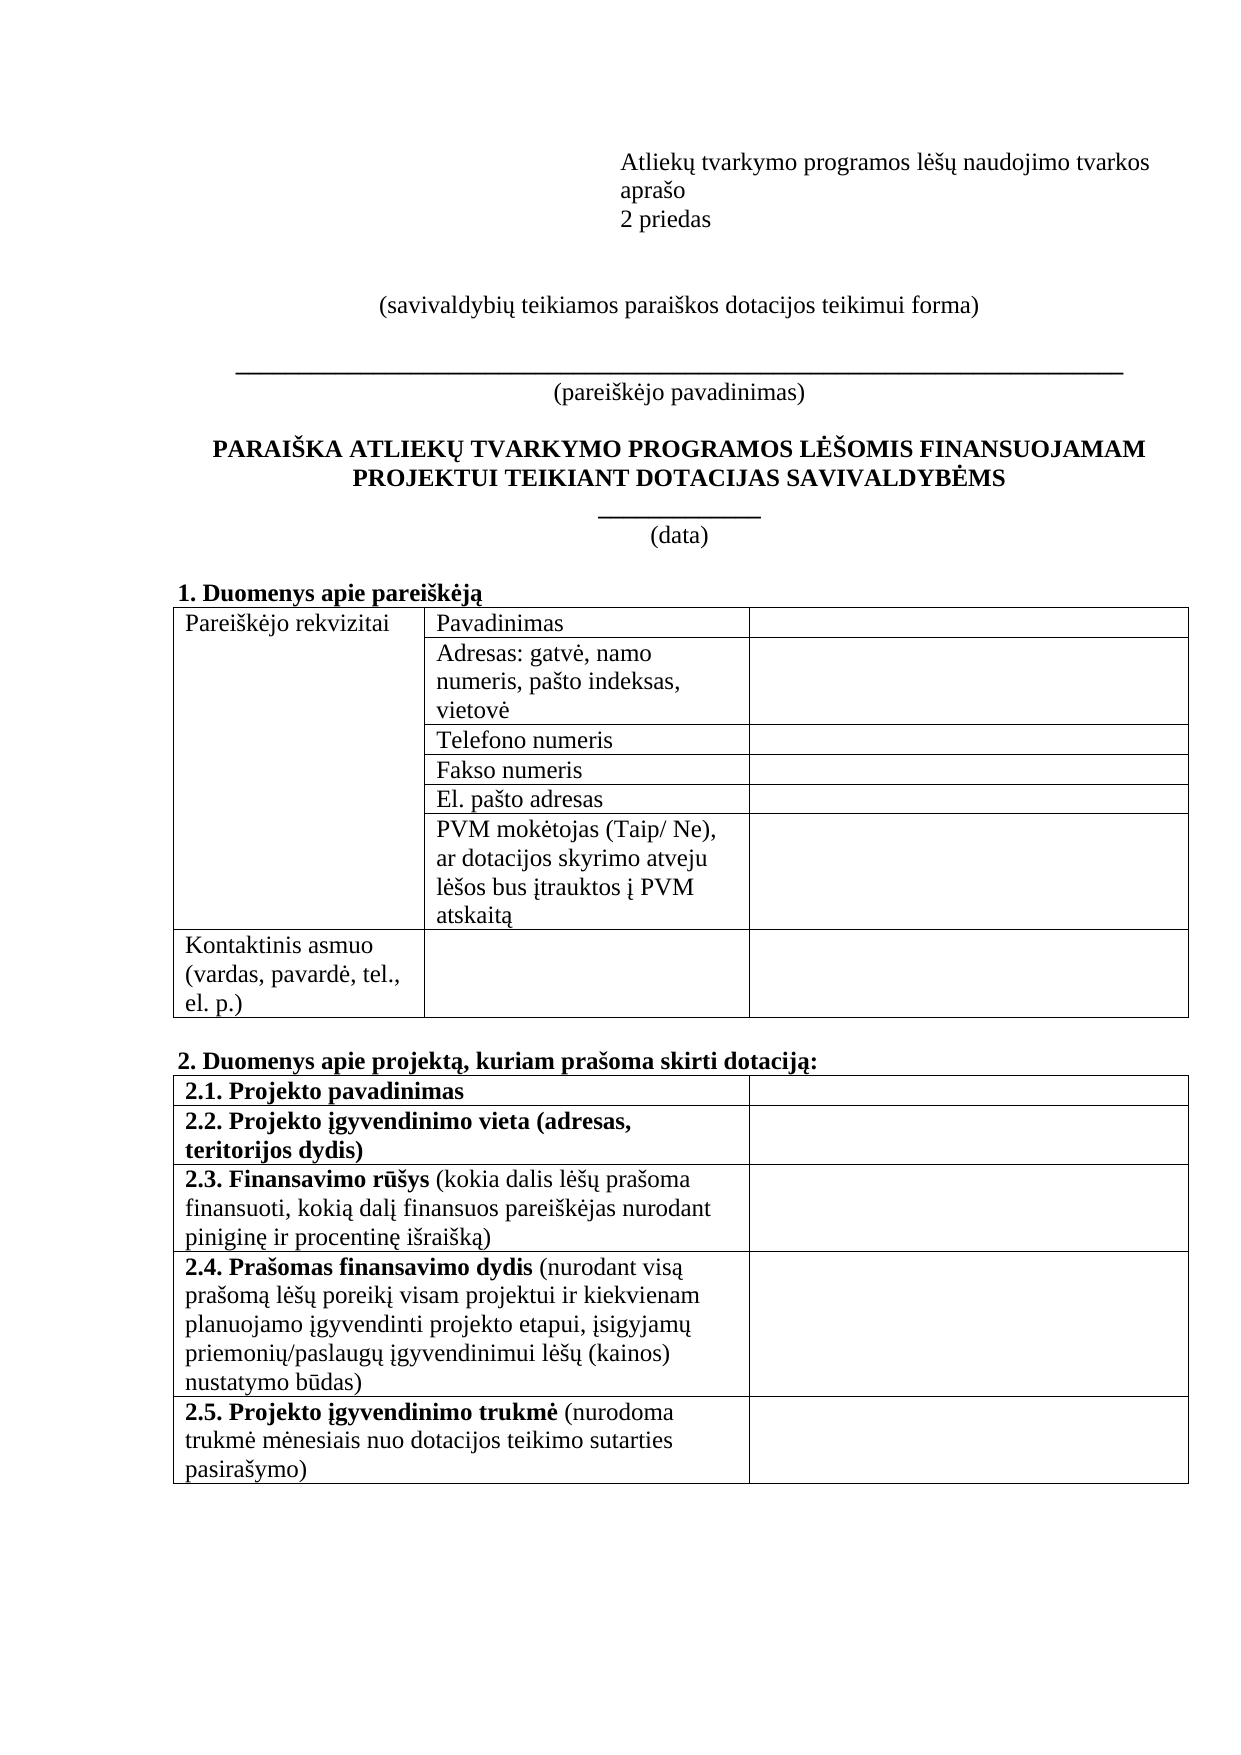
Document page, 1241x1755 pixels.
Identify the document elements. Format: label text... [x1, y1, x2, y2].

table_cell [750, 930, 1188, 1017]
text (pareiškėjo pavadinimas) [177, 377, 1181, 406]
table_header Pareiškėjo rekvizitai [174, 608, 424, 929]
text 1. Duomenys apie pareiškėją [177, 578, 1181, 607]
table_cell [750, 755, 1188, 783]
text _______________________________________________________________________ [177, 348, 1181, 377]
table_cell [750, 1106, 1188, 1163]
table_cell Fakso numeris [425, 755, 749, 783]
table_cell 2.3. Finansavimo rūšys (kokia dalis lėšų prašoma finansuoti, kokią dalį finansuos pareiškėjas nurodant piniginę ir procentinę išraišką) [174, 1165, 749, 1251]
table_header [750, 1076, 1188, 1105]
table_cell [750, 1252, 1188, 1396]
table_cell [750, 1397, 1188, 1483]
text 2 priedas [620, 204, 1181, 233]
table_cell [750, 638, 1188, 724]
table_header [750, 608, 1188, 637]
table_cell El. pašto adresas [425, 785, 749, 813]
table_cell 2.5. Projekto įgyvendinimo trukmė (nurodoma trukmė mėnesiais nuo dotacijos teikimo sutarties pasirašymo) [174, 1397, 749, 1483]
table_cell [425, 930, 749, 1017]
text (savivaldybių teikiamos paraiškos dotacijos teikimui forma) [177, 291, 1181, 319]
subtitle PARAIŠKA ATLIEKŲ TVARKYMO PROGRAMOS LĖŠOMIS FINANSUOJAMAM PROJEKTUI TEIKIANT DOTACIJAS SAVIVALDYBĖMS [177, 434, 1181, 492]
text Atliekų tvarkymo programos lėšų naudojimo tvarkos aprašo [620, 147, 1181, 204]
table_header 2.1. Projekto pavadinimas [174, 1076, 749, 1105]
table_cell 2.2. Projekto įgyvendinimo vieta (adresas, teritorijos dydis) [174, 1106, 749, 1163]
table_cell Telefono numeris [425, 725, 749, 754]
table_cell [750, 814, 1188, 929]
table_cell [750, 1165, 1188, 1251]
table_cell Kontaktinis asmuo (vardas, pavardė, tel., el. p.) [174, 930, 424, 1017]
table_cell Adresas: gatvė, namo numeris, pašto indeksas, vietovė [425, 638, 749, 724]
table_cell PVM mokėtojas (Taip/ Ne), ar dotacijos skyrimo atveju lėšos bus įtrauktos į PVM atskaitą [425, 814, 749, 929]
table_cell [750, 725, 1188, 754]
table_cell [750, 785, 1188, 813]
table_header Pavadinimas [425, 608, 749, 637]
text (data) [177, 521, 1181, 549]
text _____________ [177, 492, 1181, 521]
text 2. Duomenys apie projektą, kuriam prašoma skirti dotaciją: [177, 1046, 1181, 1075]
table_cell 2.4. Prašomas finansavimo dydis (nurodant visą prašomą lėšų poreikį visam projektui ir kiekvienam planuojamo įgyvendinti projekto etapui, įsigyjamų priemonių/paslaugų įgyvendinimui lėšų (kainos) nustatymo būdas) [174, 1252, 749, 1396]
